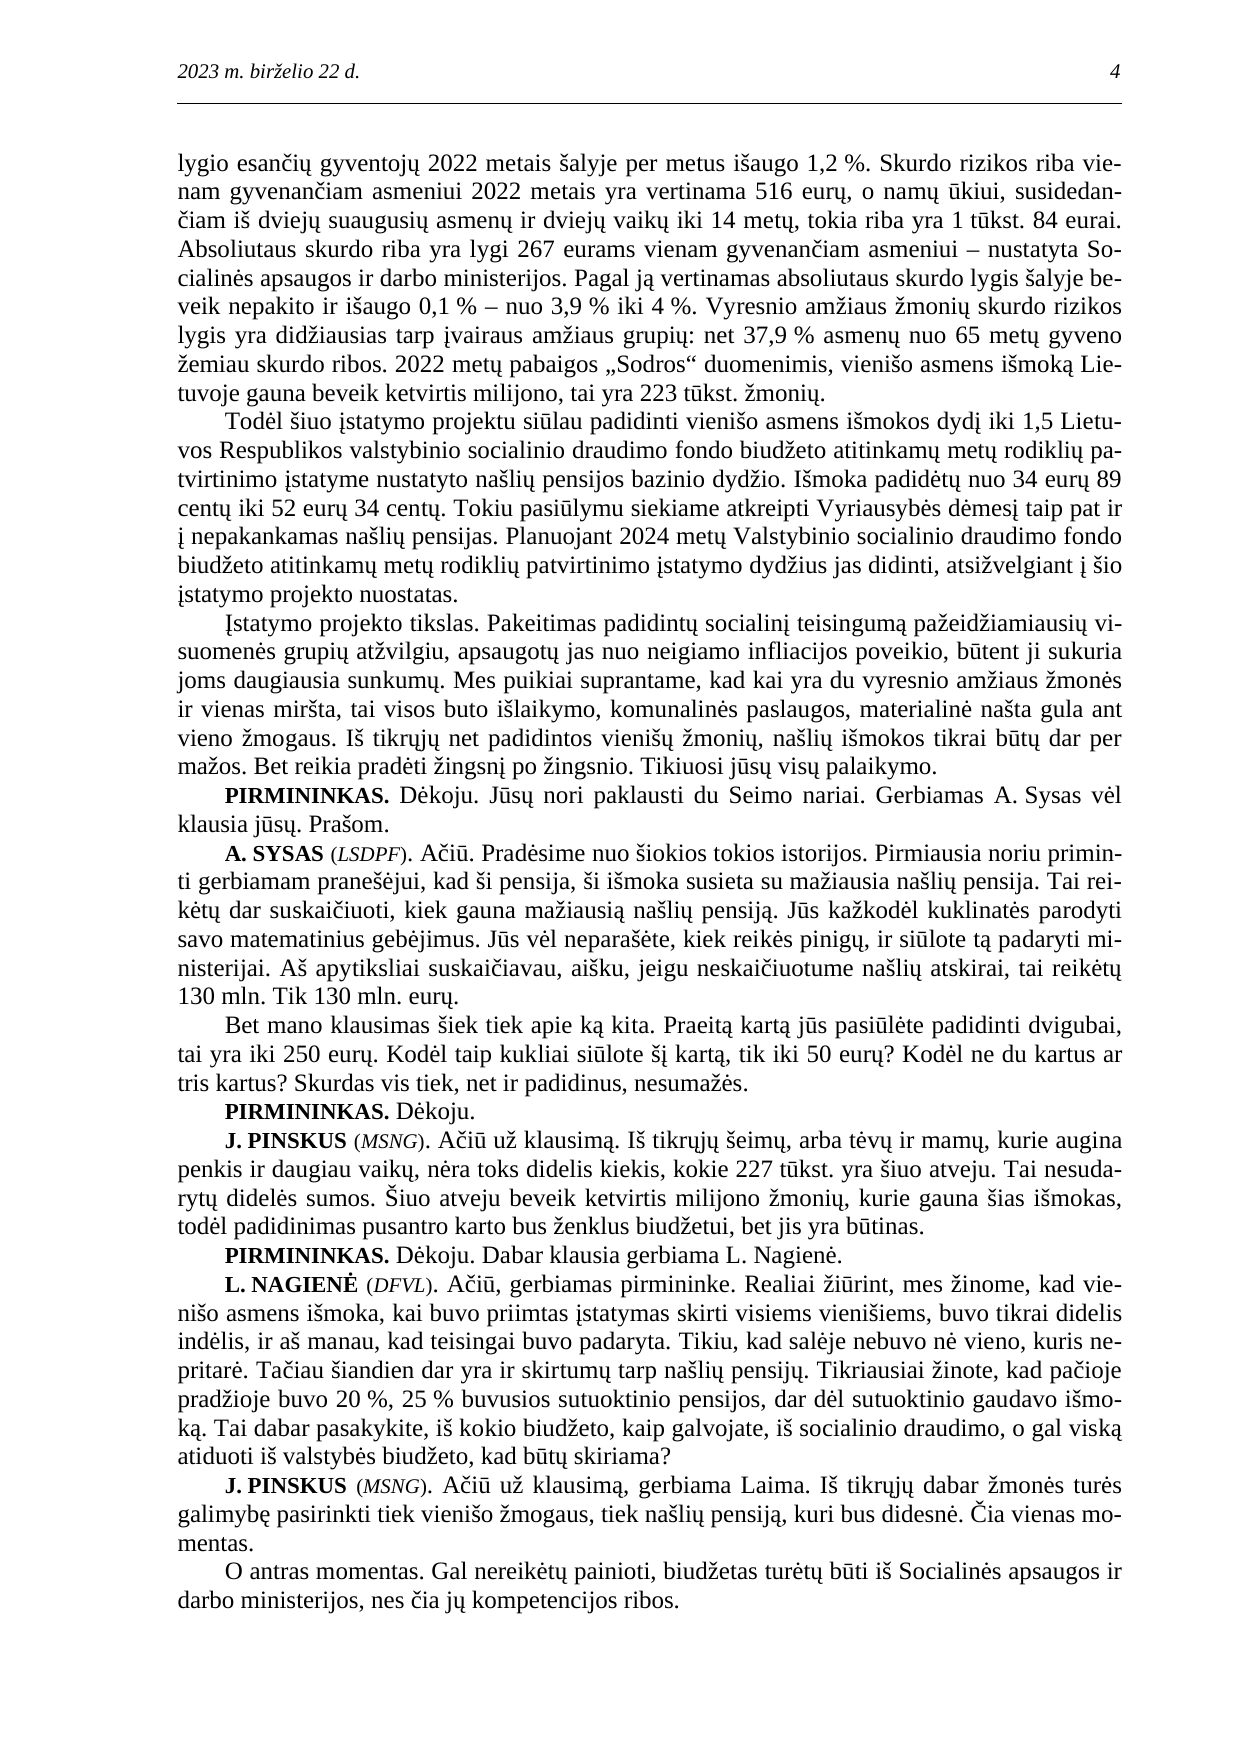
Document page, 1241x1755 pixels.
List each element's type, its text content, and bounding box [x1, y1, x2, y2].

text A. SYSAS (LSDPF). Ačiū. Pra­dė­si­me nuo šio­kios to­kios is­to­ri­jos. Pir­miau­sia no­riu pri­min­ti ger­bia­mam pra­ne­šė­jui, kad ši pen­si­ja, ši iš­mo­ka su­sie­ta su ma­žiau­sia naš­lių pen­si­ja. Tai rei­kė­tų dar su­skai­čiuo­ti, kiek gau­na ma­žiau­sią naš­lių pen­si­ją. Jūs kaž­ko­dėl kuk­li­na­tės pa­ro­dy­ti sa­vo ma­te­ma­ti­nius ge­bė­ji­mus. Jūs vėl ne­pa­ra­šė­te, kiek rei­kės pi­ni­gų, ir siū­lo­te tą pa­da­ry­ti mi­nis­te­ri­jai. Aš apy­tiks­liai su­skai­čia­vau, aiš­ku, jei­gu ne­skai­čiuo­tu­me naš­lių at­ski­rai, tai rei­kė­tų 130 mln. Tik 130 mln. eu­rų. [177, 838, 1122, 1010]
text PIRMININKAS. Dė­ko­ju. Jū­sų no­ri pa­klaus­ti du Sei­mo na­riai. Ger­bia­mas A. Sy­sas vėl klau­sia jū­sų. Pra­šom. [177, 780, 1122, 838]
text L. NAGIENĖ (DFVL). Ačiū, ger­bia­mas pir­mi­nin­ke. Re­a­liai žiū­rint, mes ži­no­me, kad vie­ni­šo as­mens iš­mo­ka, kai bu­vo pri­im­tas įsta­ty­mas skir­ti vi­siems vie­ni­šiems, bu­vo tik­rai di­de­lis in­dė­lis, ir aš ma­nau, kad tei­sin­gai bu­vo pa­da­ry­ta. Ti­kiu, kad sa­lė­je ne­bu­vo nė vie­no, ku­ris ne­pri­tar­ė. Ta­čiau šian­dien dar yra ir skir­tu­mų tarp naš­lių pen­si­jų. Tik­riau­siai ži­no­te, kad pa­čio­je pra­džio­je bu­vo 20 %, 25 % bu­vu­sios su­tuok­ti­nio pen­si­jos, dar dėl su­tuok­ti­nio gau­da­vo iš­mo­ką. Tai da­bar pa­sa­ky­ki­te, iš ko­kio biu­dže­to, kaip gal­vo­ja­te, iš so­cia­li­nio drau­di­mo, o gal vis­ką ati­duo­ti iš vals­ty­bės biu­dže­to, kad bū­tų ski­ria­ma? [177, 1269, 1122, 1470]
text O ant­ras mo­men­tas. Gal ne­rei­kė­tų pai­nio­ti, biu­dže­tas tu­rė­tų bū­ti iš So­cia­li­nės ap­sau­gos ir dar­bo mi­nis­te­ri­jos, nes čia jų kom­pe­ten­ci­jos ri­bos. [177, 1556, 1122, 1614]
text To­dėl šiuo įsta­ty­mo pro­jek­tu siū­lau pa­di­din­ti vie­ni­šo as­mens iš­mo­kos dy­dį iki 1,5 Lie­tu­vos Res­pub­li­kos vals­ty­bi­nio so­cia­li­nio drau­di­mo fon­do biu­dže­to ati­tin­ka­mų me­tų ro­dik­lių pa­tvir­ti­ni­mo įsta­ty­me nu­sta­ty­to naš­lių pen­si­jos ba­zi­nio dy­džio. Iš­mo­ka pa­di­dė­tų nuo 34 eu­rų 89 cen­tų iki 52 eu­rų 34 cen­tų. To­kiu pa­siū­ly­mu sie­kia­me at­kreip­ti Vy­riau­sy­bės dė­me­sį taip pat ir į ne­pa­kan­ka­mas naš­lių pen­si­jas. Pla­nuo­jant 2024 me­tų Vals­ty­bi­nio so­cia­li­nio drau­di­mo fon­do biu­dže­to ati­tin­ka­mų me­tų ro­dik­lių pa­tvir­ti­ni­mo įsta­ty­mo dy­džius jas di­din­ti, at­si­žvel­giant į šio įsta­ty­mo pro­jek­to nuo­sta­tas. [177, 406, 1122, 608]
text ly­gio esan­čių gy­ven­to­jų 2022 me­tais ša­ly­je per me­tus iš­au­go 1,2 %. Skur­do ri­zi­kos ri­ba vie­nam gy­ve­nan­čiam as­me­niui 2022 me­tais yra ver­ti­na­ma 516 eu­rų, o na­mų ūkiui, su­si­de­dan­čiam iš dvie­jų su­au­gu­sių as­me­nų ir dvie­jų vai­kų iki 14 me­tų, to­kia ri­ba yra 1 tūkst. 84 eu­rai. Ab­so­liu­taus skur­do ri­ba yra ly­gi 267 eu­rams vie­nam gy­ve­nan­čiam as­me­niui – nu­sta­ty­ta So­cia­li­nės ap­sau­gos ir dar­bo mi­nis­te­ri­jos. Pa­gal ją ver­ti­na­mas ab­so­liu­taus skur­do ly­gis ša­ly­je be­veik ne­pa­ki­to ir iš­au­go 0,1 % – nuo 3,9 % iki 4 %. Vy­res­nio am­žiaus žmo­nių skur­do ri­zi­kos ly­gis yra di­džiau­sias tarp įvai­raus am­žiaus gru­pių: net 37,9 % as­me­nų nuo 65 me­tų gy­ve­no že­miau skur­do ri­bos. 2022 me­tų pa­bai­gos „Sod­ros“ duo­me­ni­mis, vie­ni­šo as­mens iš­mo­ką Lie­tu­vo­je gau­na be­veik ket­vir­tis mi­li­jo­no, tai yra 223 tūkst. žmo­nių. [177, 148, 1122, 406]
text Įsta­ty­mo pro­jek­to tiks­las. Pa­kei­ti­mas pa­di­din­tų so­cia­li­nį tei­sin­gu­mą pa­žei­džia­miau­sių vi­suo­me­nės gru­pių at­žvil­giu, ap­sau­go­tų jas nuo nei­gia­mo in­flia­ci­jos po­vei­kio, bū­tent ji su­ku­ria joms dau­giau­sia sun­ku­mų. Mes pui­kiai su­pran­ta­me, kad kai yra du vy­res­nio am­žiaus žmo­nės ir vie­nas mirš­ta, tai vi­sos bu­to iš­lai­ky­mo, ko­mu­na­li­nės pa­slau­gos, ma­te­ria­li­nė naš­ta gu­la ant vie­no žmo­gaus. Iš tik­rų­jų net pa­di­di­ntos vie­ni­šų žmo­nių, naš­lių iš­mo­kos tik­rai bū­tų dar per ma­žos. Bet rei­kia pra­dė­ti žings­nį po žings­nio. Ti­kiuo­si jū­sų vi­sų pa­lai­ky­mo. [177, 608, 1122, 780]
text J. PINSKUS (MSNG). Ačiū už klau­si­mą, ger­bia­ma Lai­ma. Iš tik­rų­jų da­bar žmo­nės tu­rės ga­li­my­bę pa­si­rink­ti tiek vie­ni­šo žmo­gaus, tiek naš­lių pen­si­ją, ku­ri bus di­des­nė. Čia vie­nas mo­men­tas. [177, 1470, 1122, 1556]
text PIRMININKAS. Dė­ko­ju. [177, 1096, 1122, 1125]
text Bet ma­no klau­si­mas šiek tiek apie ką ki­ta. Pra­ei­tą kar­tą jūs pa­siū­lė­te pa­di­din­ti dvi­gu­bai, tai yra iki 250 eu­rų. Ko­dėl taip kuk­liai siū­lo­te šį kar­tą, tik iki 50 eu­rų? Ko­dėl ne du kar­tus ar tris kar­tus? Skur­das vis tiek, net ir pa­di­di­nus, ne­su­ma­žės. [177, 1010, 1122, 1096]
text J. PINSKUS (MSNG). Ačiū už klau­si­mą. Iš tik­rų­jų šei­mų, ar­ba tė­vų ir ma­mų, ku­rie au­gi­na pen­kis ir dau­giau vai­kų, nė­ra toks di­de­lis kie­kis, ko­kie 227 tūkst. yra šiuo at­ve­ju. Tai ne­su­da­ry­tų di­de­lės su­mos. Šiuo at­ve­ju be­veik ket­vir­tis mi­li­jo­no žmo­nių, ku­rie gau­na šias iš­mo­kas, to­dėl pa­di­di­ni­mas pus­an­tro kar­to bus žen­klus biu­dže­tui, bet jis yra bū­ti­nas. [177, 1125, 1122, 1240]
text PIRMININKAS. Dė­ko­ju. Da­bar klau­sia ger­bia­ma L. Na­gie­nė. [177, 1240, 1122, 1269]
